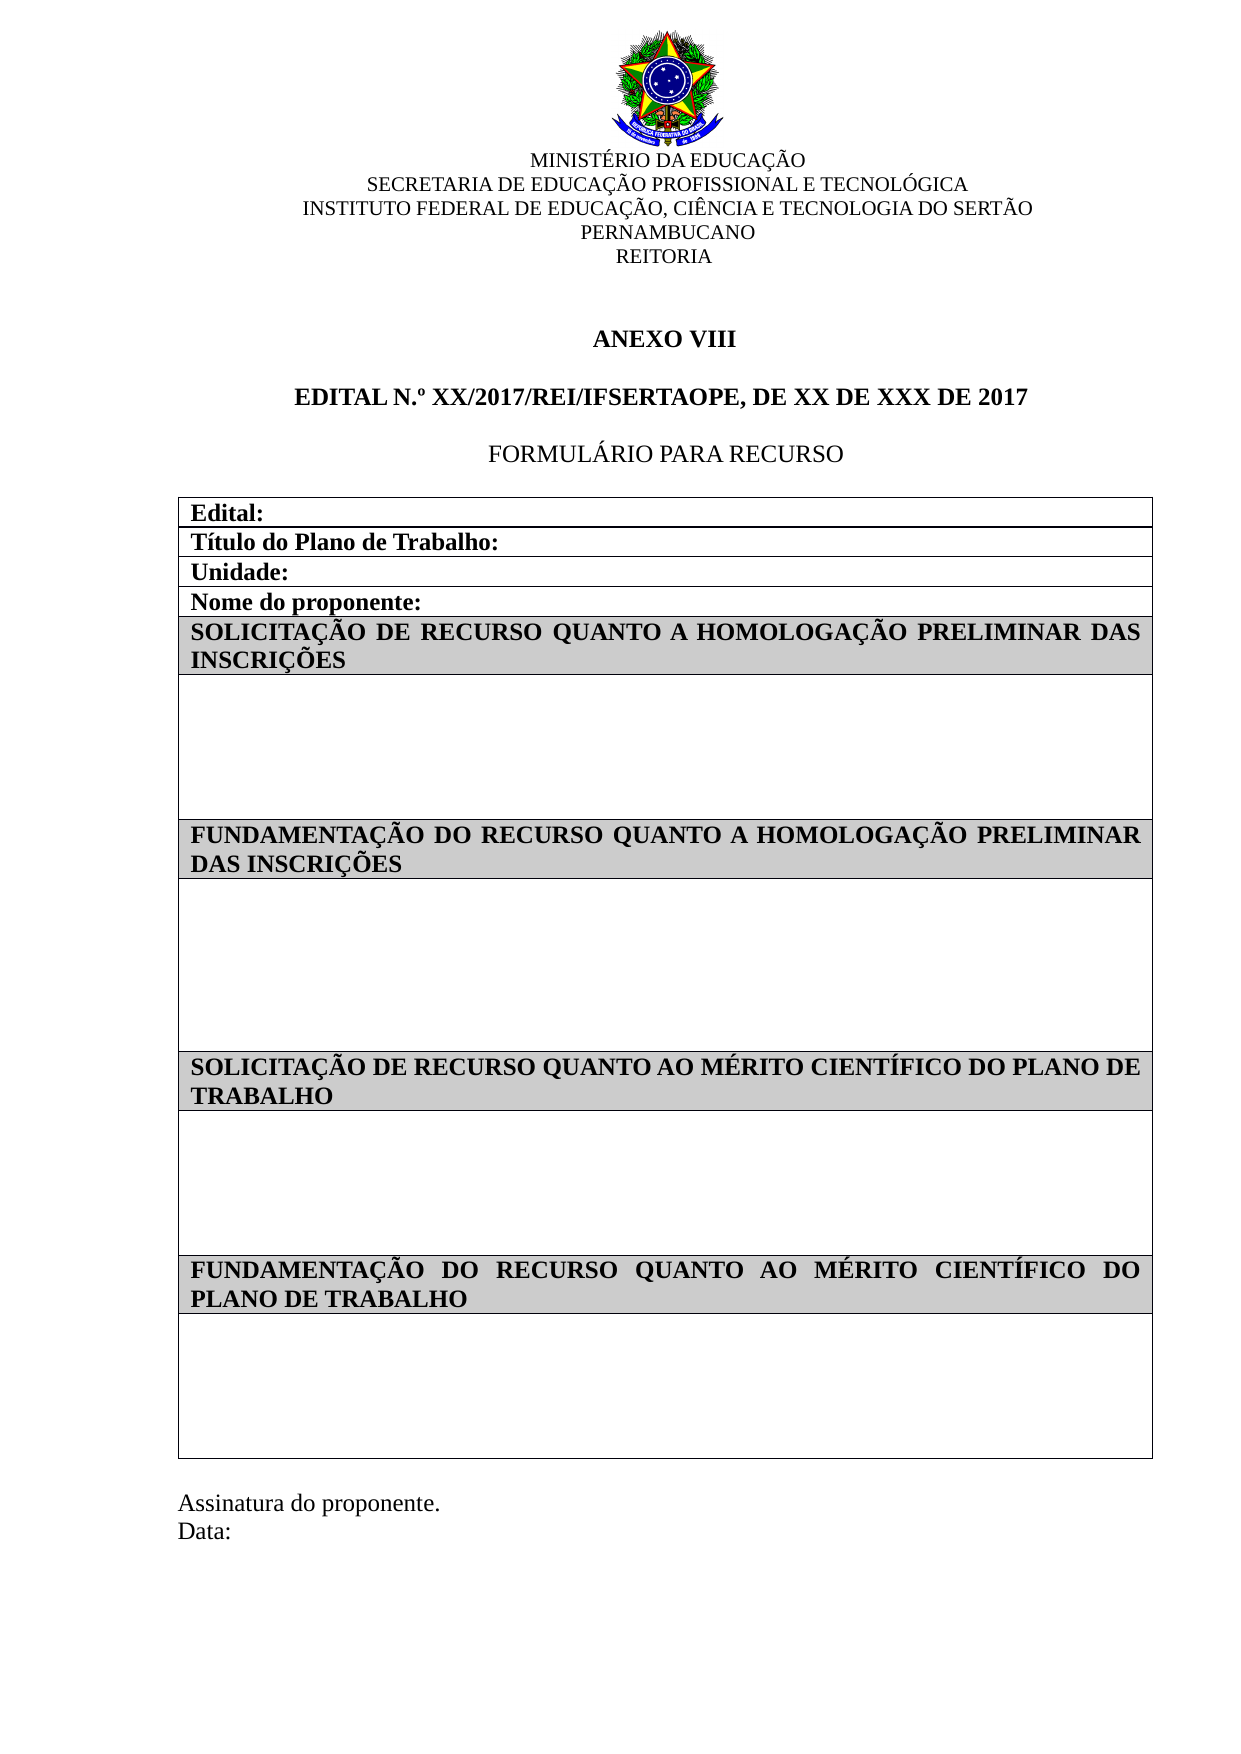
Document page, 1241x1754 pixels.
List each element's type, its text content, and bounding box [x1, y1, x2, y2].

table_cell Título do Plano de Trabalho: [179, 528, 1152, 556]
table_cell SOLICITAÇÃO DE RECURSO QUANTO A HOMOLOGAÇÃO PRELIMINAR DAS INSCRIÇÕES [179, 617, 1152, 674]
picture [611, 29, 724, 148]
table_cell Unidade: [179, 557, 1152, 586]
table_header FORMULÁRIO PARA RECURSO [179, 439, 1153, 497]
text Assinatura do proponente. [177, 1488, 1152, 1516]
table_cell [179, 879, 1152, 1051]
table_cell FUNDAMENTAÇÃO DO RECURSO QUANTO A HOMOLOGAÇÃO PRELIMINAR DAS INSCRIÇÕES [179, 820, 1152, 878]
table_cell FUNDAMENTAÇÃO DO RECURSO QUANTO AO MÉRITO CIENTÍFICO DO PLANO DE TRABALHO [179, 1256, 1152, 1313]
text ANEXO VIII [177, 324, 1152, 353]
table_cell [179, 1111, 1152, 1254]
table_cell SOLICITAÇÃO DE RECURSO QUANTO AO MÉRITO CIENTÍFICO DO PLANO DE TRABALHO [179, 1052, 1152, 1110]
text Data: [177, 1516, 1152, 1545]
table_cell [179, 675, 1152, 819]
table_cell [179, 1314, 1152, 1458]
table_cell Edital: [179, 498, 1152, 526]
table_cell Nome do proponente: [179, 587, 1152, 616]
text EDITAL N.º xx/2017/REI/IFSERTAOPE, DE xx DE XXX DE 2017 [177, 382, 1152, 410]
